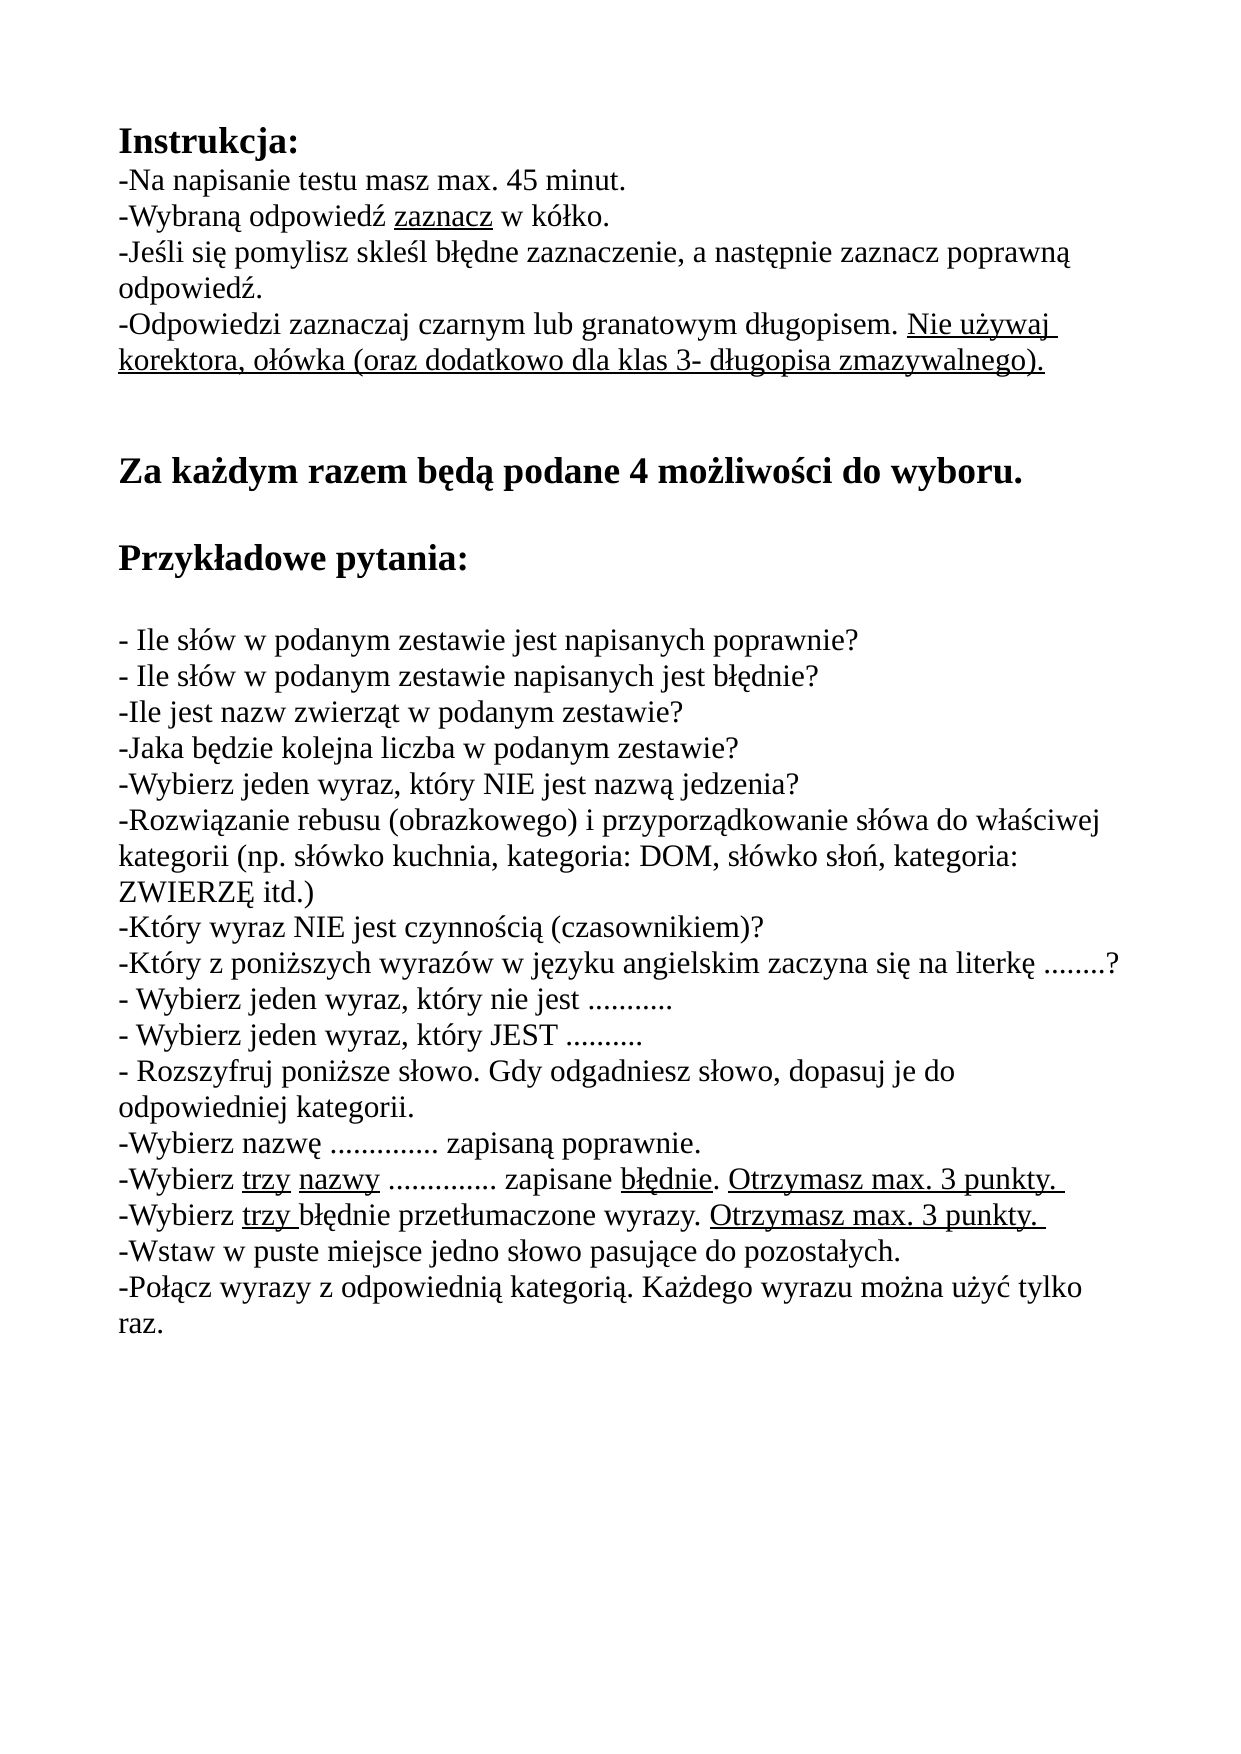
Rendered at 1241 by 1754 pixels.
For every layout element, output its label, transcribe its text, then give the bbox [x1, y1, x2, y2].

text -Połącz wyrazy z odpowiednią kategorią. Każdego wyrazu można użyć tylko raz. [118, 1268, 1122, 1340]
text Przykładowe pytania: [118, 535, 1122, 578]
text -Rozwiązanie rebusu (obrazkowego) i przyporządkowanie słówa do właściwej kategorii (np. słówko kuchnia, kategoria: DOM, słówko słoń, kategoria: ZWIERZĘ itd.) [118, 801, 1122, 909]
text - Ile słów w podanym zestawie jest napisanych poprawnie? [118, 621, 1122, 657]
text -Odpowiedzi zaznaczaj czarnym lub granatowym długopisem. Nie używaj korektora, ołówka (oraz dodatkowo dla klas 3- długopisa zmazywalnego). [118, 305, 1122, 377]
text Instrukcja: [118, 118, 1122, 161]
text - Wybierz jeden wyraz, który nie jest ........... [118, 981, 1122, 1017]
text -Wstaw w puste miejsce jedno słowo pasujące do pozostałych. [118, 1232, 1122, 1268]
text -Jaka będzie kolejna liczba w podanym zestawie? [118, 729, 1122, 765]
text -Który wyraz NIE jest czynnością (czasownikiem)? [118, 909, 1122, 945]
text -Jeśli się pomylisz skleśl błędne zaznaczenie, a następnie zaznacz poprawną odpowiedź. [118, 233, 1122, 305]
text -Wybierz trzy nazwy .............. zapisane błędnie. Otrzymasz max. 3 punkty. [118, 1160, 1122, 1196]
text -Na napisanie testu masz max. 45 minut. [118, 161, 1122, 197]
text -Który z poniższych wyrazów w języku angielskim zaczyna się na literkę ........? [118, 945, 1122, 981]
text -Wybierz trzy błędnie przetłumaczone wyrazy. Otrzymasz max. 3 punkty. [118, 1196, 1122, 1232]
text - Wybierz jeden wyraz, który JEST .......... [118, 1017, 1122, 1052]
text -Ile jest nazw zwierząt w podanym zestawie? [118, 693, 1122, 729]
text - Ile słów w podanym zestawie napisanych jest błędnie? [118, 657, 1122, 693]
text - Rozszyfruj poniższe słowo. Gdy odgadniesz słowo, dopasuj je do odpowiedniej kategorii. [118, 1052, 1122, 1124]
text -Wybraną odpowiedź zaznacz w kółko. [118, 197, 1122, 233]
text -Wybierz jeden wyraz, który NIE jest nazwą jedzenia? [118, 765, 1122, 801]
text -Wybierz nazwę .............. zapisaną poprawnie. [118, 1124, 1122, 1160]
text Za każdym razem będą podane 4 możliwości do wyboru. [118, 449, 1122, 492]
